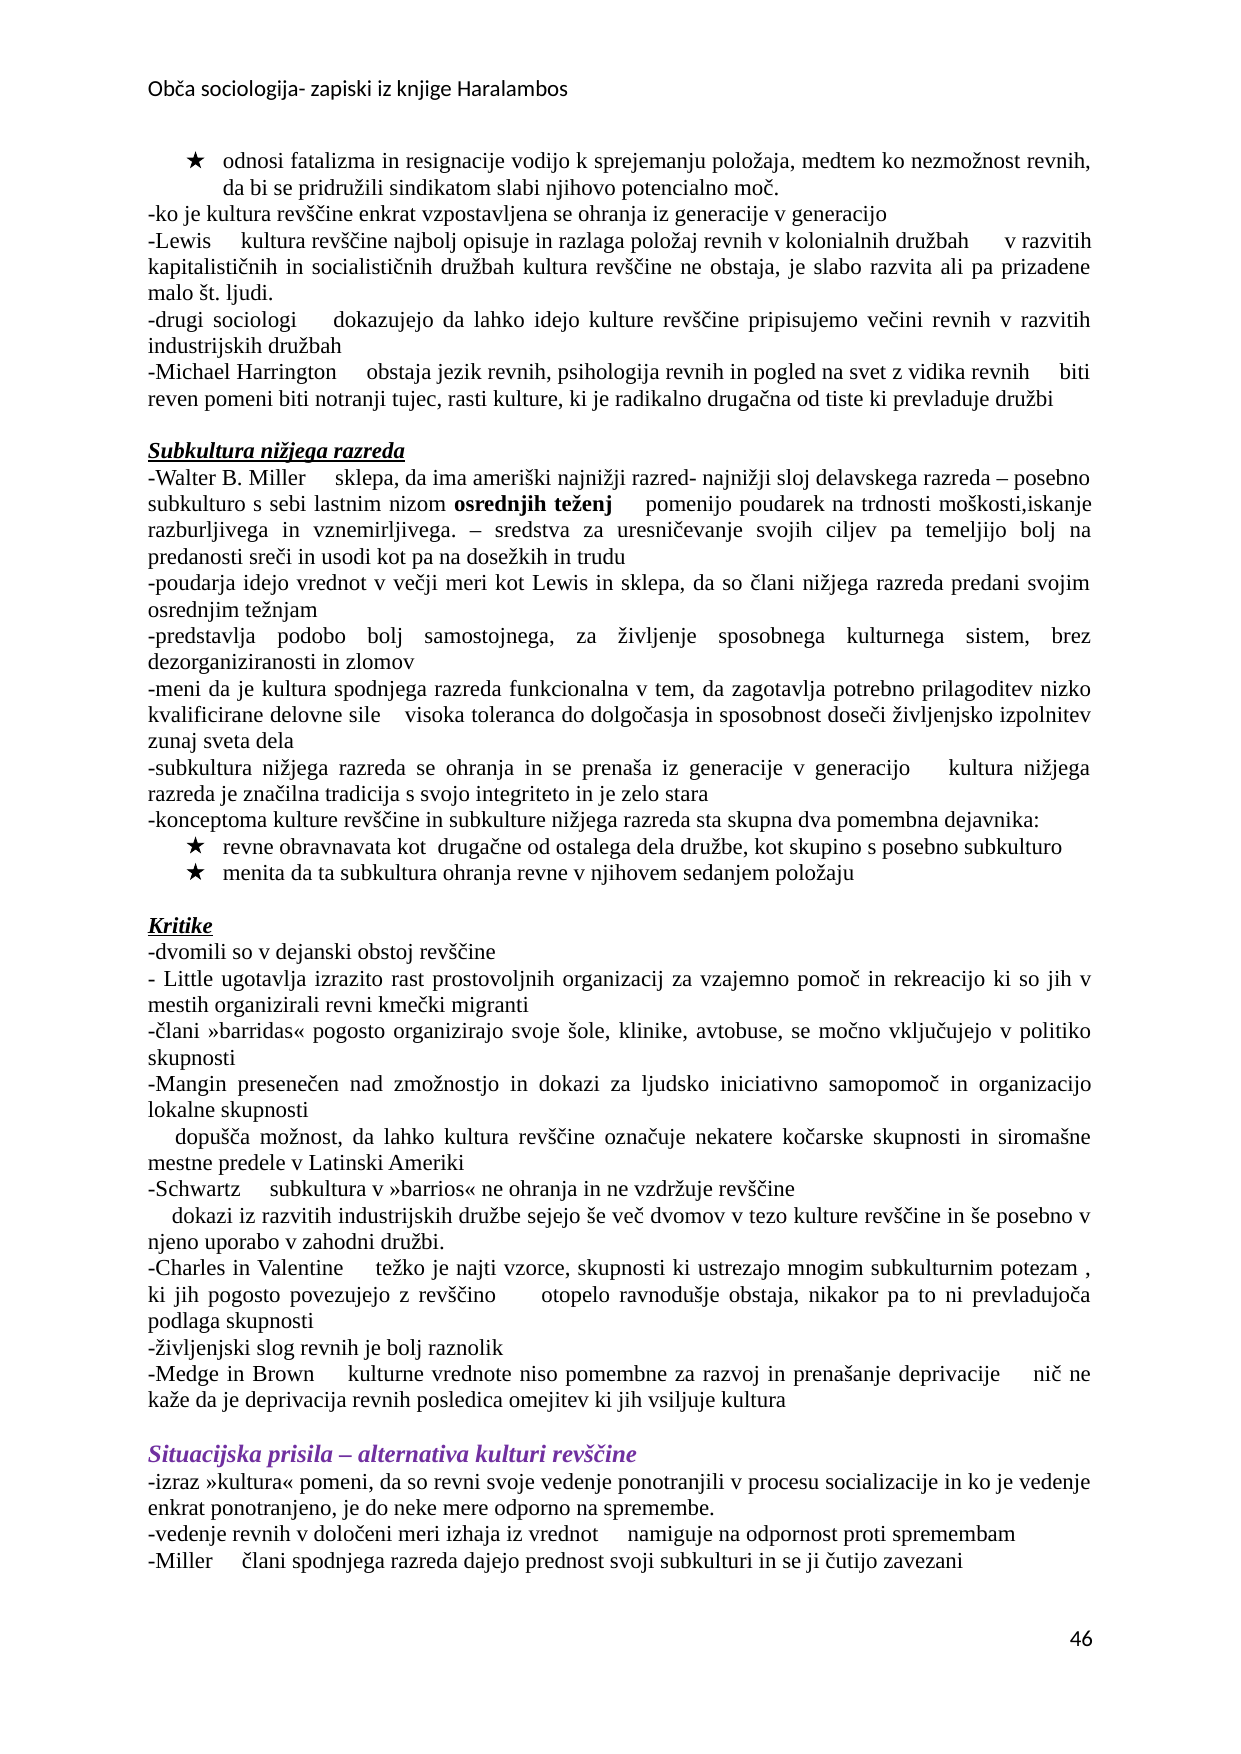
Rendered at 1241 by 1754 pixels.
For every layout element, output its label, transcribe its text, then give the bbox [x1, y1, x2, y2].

text -konceptoma kulture revščine in subkulture nižjega razreda sta skupna dva pomembna dejavnika: [148, 806, 1093, 833]
text -predstavlja podobo bolj samostojnega, za življenje sposobnega kulturnega sistem, brez dezorganiziranosti in zlomov [148, 622, 1093, 675]
text -meni da je kultura spodnjega razreda funkcionalna v tem, da zagotavlja potrebno prilagoditev nizko kvalificirane delovne sile visoka toleranca do dolgočasja in sposobnost doseči življenjsko izpolnitev zunaj sveta dela [148, 675, 1093, 754]
text -Mangin presenečen nad zmožnostjo in dokazi za ljudsko iniciativno samopomoč in organizacijo lokalne skupnosti [148, 1070, 1093, 1123]
text - Little ugotavlja izrazito rast prostovoljnih organizacij za vzajemno pomoč in rekreacijo ki so jih v mestih organizirali revni kmečki migranti [148, 964, 1093, 1017]
text Situacijska prisila – alternativa kulturi revščine [148, 1439, 1093, 1468]
text -Medge in Brown  kulturne vrednote niso pomembne za razvoj in prenašanje deprivacije  nič ne kaže da je deprivacija revnih posledica omejitev ki jih vsiljuje kultura [148, 1360, 1093, 1413]
text -ko je kultura revščine enkrat vzpostavljena se ohranja iz generacije v generacijo [148, 200, 1093, 227]
text -dvomili so v dejanski obstoj revščine [148, 938, 1093, 964]
text -življenjski slog revnih je bolj raznolik [148, 1333, 1093, 1360]
text -Miller  člani spodnjega razreda dajejo prednost svoji subkulturi in se ji čutijo zavezani [148, 1547, 1093, 1573]
text -subkultura nižjega razreda se ohranja in se prenaša iz generacije v generacijo  kultura nižjega razreda je značilna tradicija s svojo integriteto in je zelo stara [148, 754, 1093, 806]
text Subkultura nižjega razreda [148, 437, 1093, 464]
text -Charles in Valentine  težko je najti vzorce, skupnosti ki ustrezajo mnogim subkulturnim potezam , ki jih pogosto povezujejo z revščino  otopelo ravnodušje obstaja, nikakor pa to ni prevladujoča podlaga skupnosti [148, 1254, 1093, 1333]
text Kritike [148, 912, 1093, 938]
list odnosi fatalizma in resignacije vodijo k sprejemanju položaja, medtem ko nezmožnost revnih, da bi se pridružili sindikatom slabi njihovo potencialno moč. [185, 148, 1093, 200]
text -Walter B. Miller  sklepa, da ima ameriški najnižji razred- najnižji sloj delavskega razreda – posebno subkulturo s sebi lastnim nizom osrednjih teženj  pomenijo poudarek na trdnosti moškosti,iskanje razburljivega in vznemirljivega. – sredstva za uresničevanje svojih ciljev pa temeljijo bolj na predanosti sreči in usodi kot pa na dosežkih in trudu [148, 464, 1093, 569]
text -poudarja idejo vrednot v večji meri kot Lewis in sklepa, da so člani nižjega razreda predani svojim osrednjim težnjam [148, 569, 1093, 622]
text -člani »barridas« pogosto organizirajo svoje šole, klinike, avtobuse, se močno vključujejo v politiko skupnosti [148, 1017, 1093, 1070]
text -drugi sociologi  dokazujejo da lahko idejo kulture revščine pripisujemo večini revnih v razvitih industrijskih družbah [148, 306, 1093, 358]
text -Lewis  kultura revščine najbolj opisuje in razlaga položaj revnih v kolonialnih družbah  v razvitih kapitalističnih in socialističnih družbah kultura revščine ne obstaja, je slabo razvita ali pa prizadene malo št. ljudi. [148, 227, 1093, 306]
text -Michael Harrington  obstaja jezik revnih, psihologija revnih in pogled na svet z vidika revnih  biti reven pomeni biti notranji tujec, rasti kulture, ki je radikalno drugačna od tiste ki prevladuje družbi [148, 358, 1093, 411]
list revne obravnavata kot drugačne od ostalega dela družbe, kot skupino s posebno subkulturo [185, 833, 1093, 859]
text -izraz »kultura« pomeni, da so revni svoje vedenje ponotranjili v procesu socializacije in ko je vedenje enkrat ponotranjeno, je do neke mere odporno na spremembe. [148, 1468, 1093, 1520]
list menita da ta subkultura ohranja revne v njihovem sedanjem položaju [185, 859, 1093, 886]
text  dopušča možnost, da lahko kultura revščine označuje nekatere kočarske skupnosti in siromašne mestne predele v Latinski Ameriki [148, 1123, 1093, 1175]
text  dokazi iz razvitih industrijskih družbe sejejo še več dvomov v tezo kulture revščine in še posebno v njeno uporabo v zahodni družbi. [148, 1202, 1093, 1254]
text -vedenje revnih v določeni meri izhaja iz vrednot  namiguje na odpornost proti spremembam [148, 1520, 1093, 1547]
text -Schwartz  subkultura v »barrios« ne ohranja in ne vzdržuje revščine [148, 1175, 1093, 1202]
